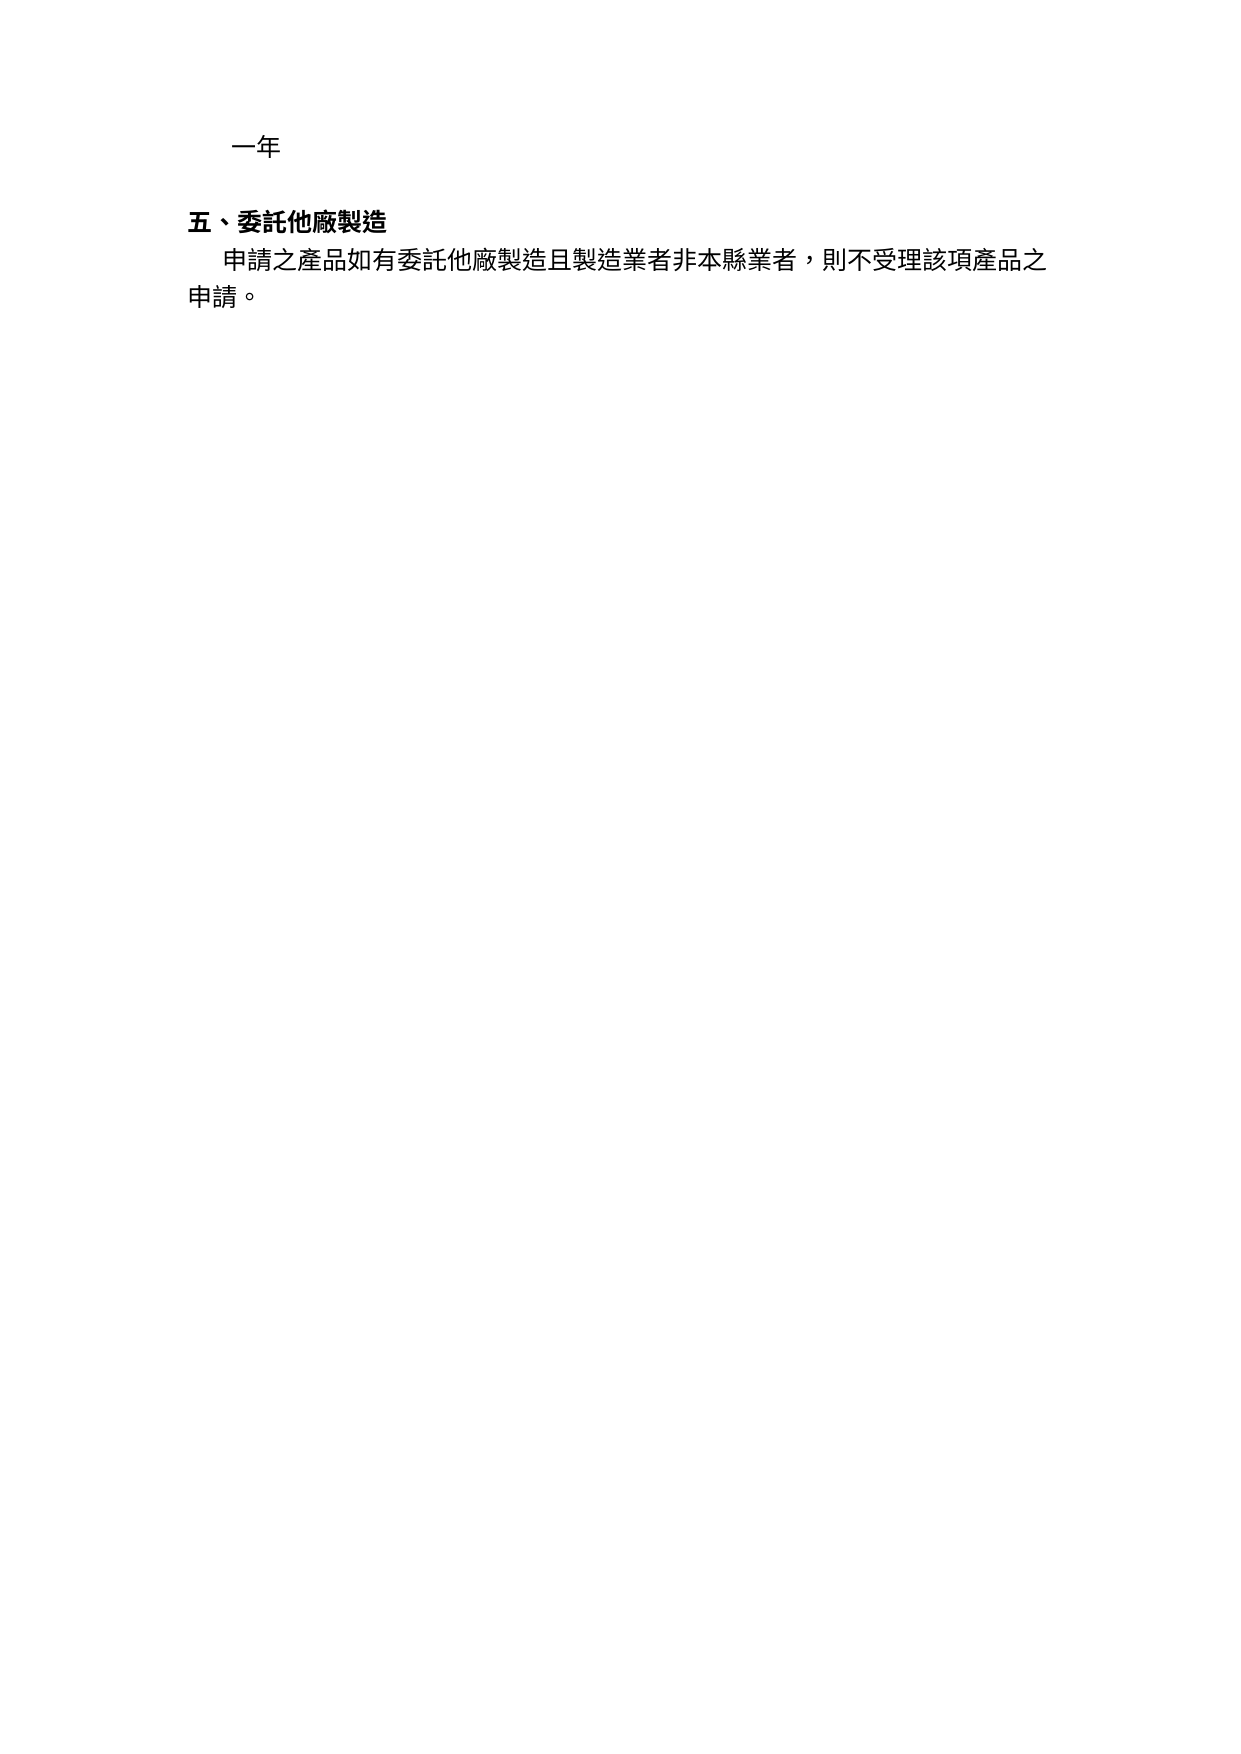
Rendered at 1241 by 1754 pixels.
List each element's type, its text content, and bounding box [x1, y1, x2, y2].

text 五、委託他廠製造 [187, 202, 1053, 239]
text 一年 [187, 127, 1053, 164]
text 申請之產品如有委託他廠製造且製造業者非本縣業者，則不受理該項產品之申請。 [187, 239, 1053, 314]
